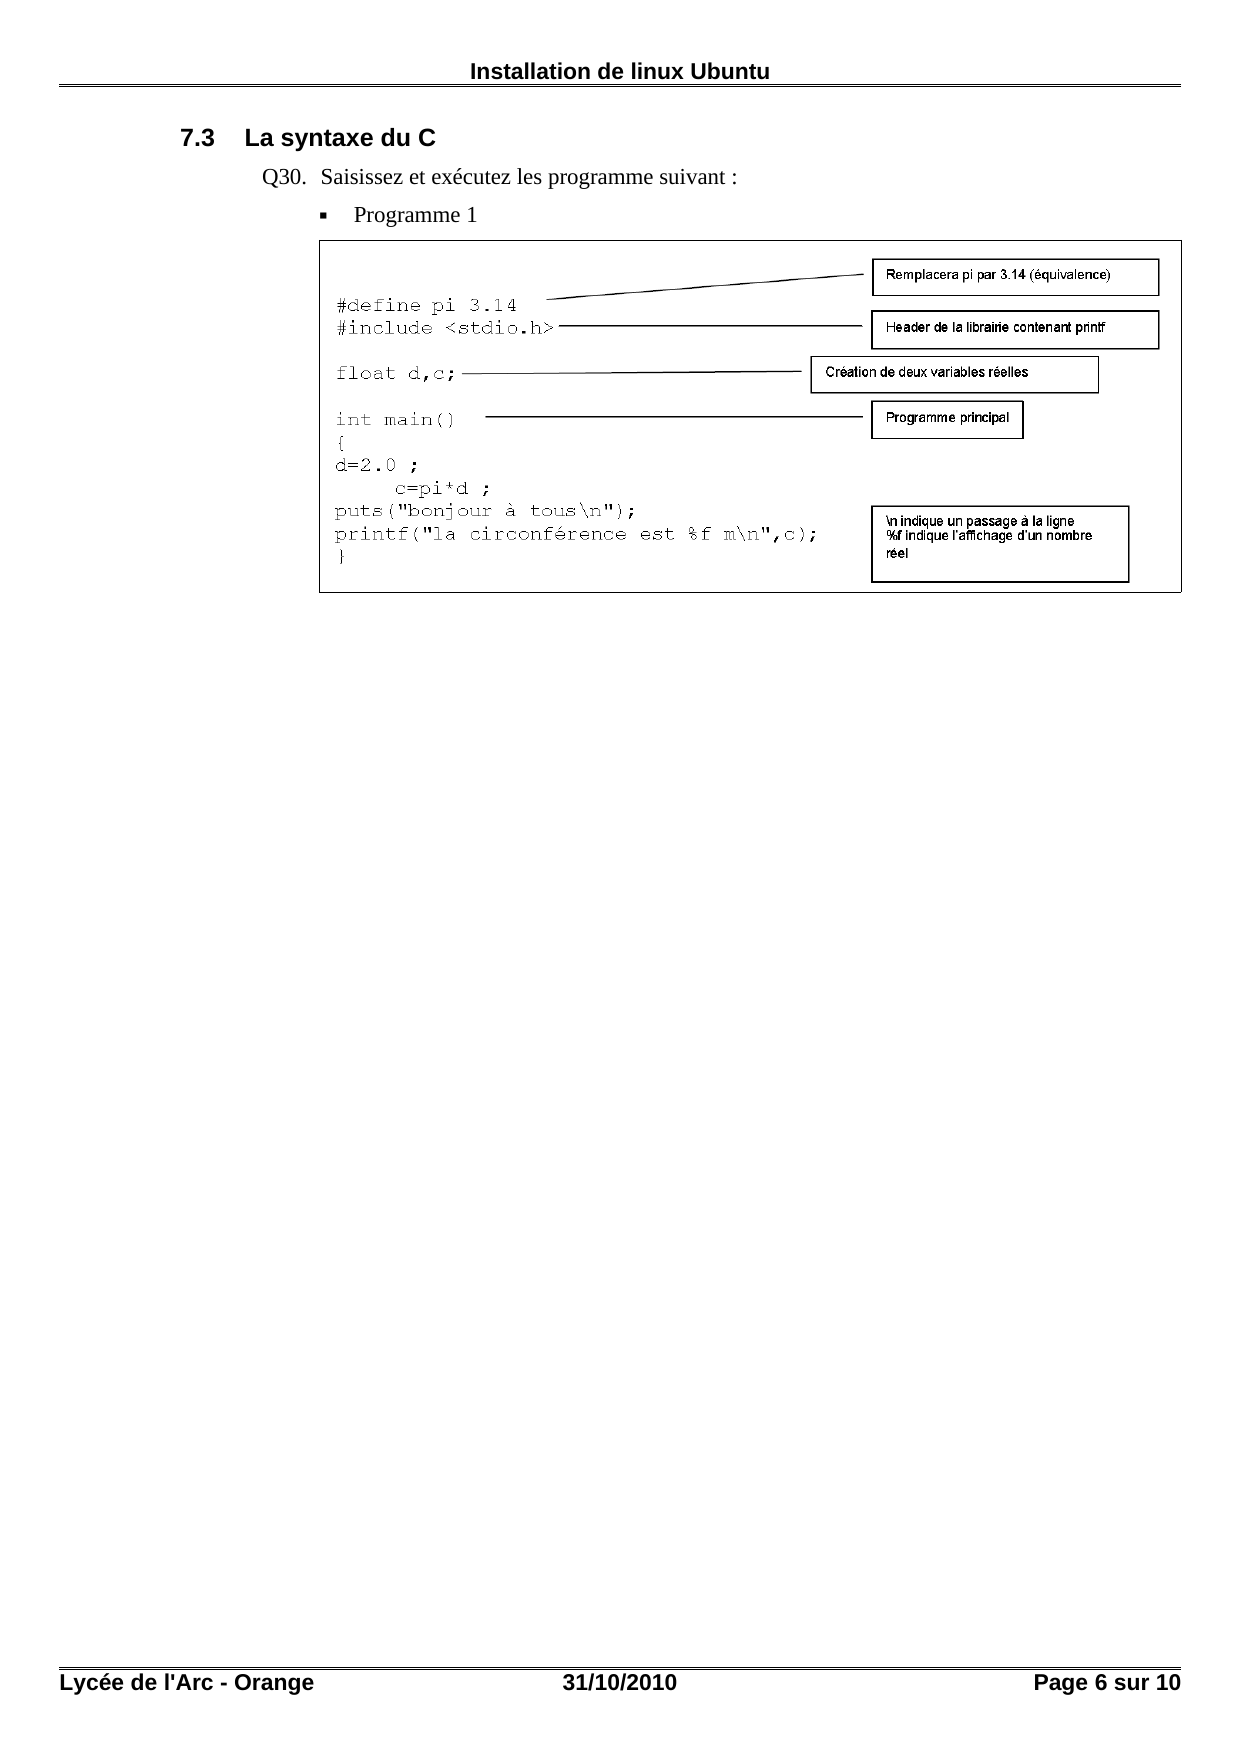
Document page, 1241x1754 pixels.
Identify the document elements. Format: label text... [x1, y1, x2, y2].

picture [325, 245, 1176, 587]
table_header [320, 241, 1181, 592]
subtitle La syntaxe du C [173, 123, 1181, 151]
list Saisissez et exécutez les programme suivant : [262, 164, 1181, 189]
list Programme 1 [316, 202, 1181, 227]
